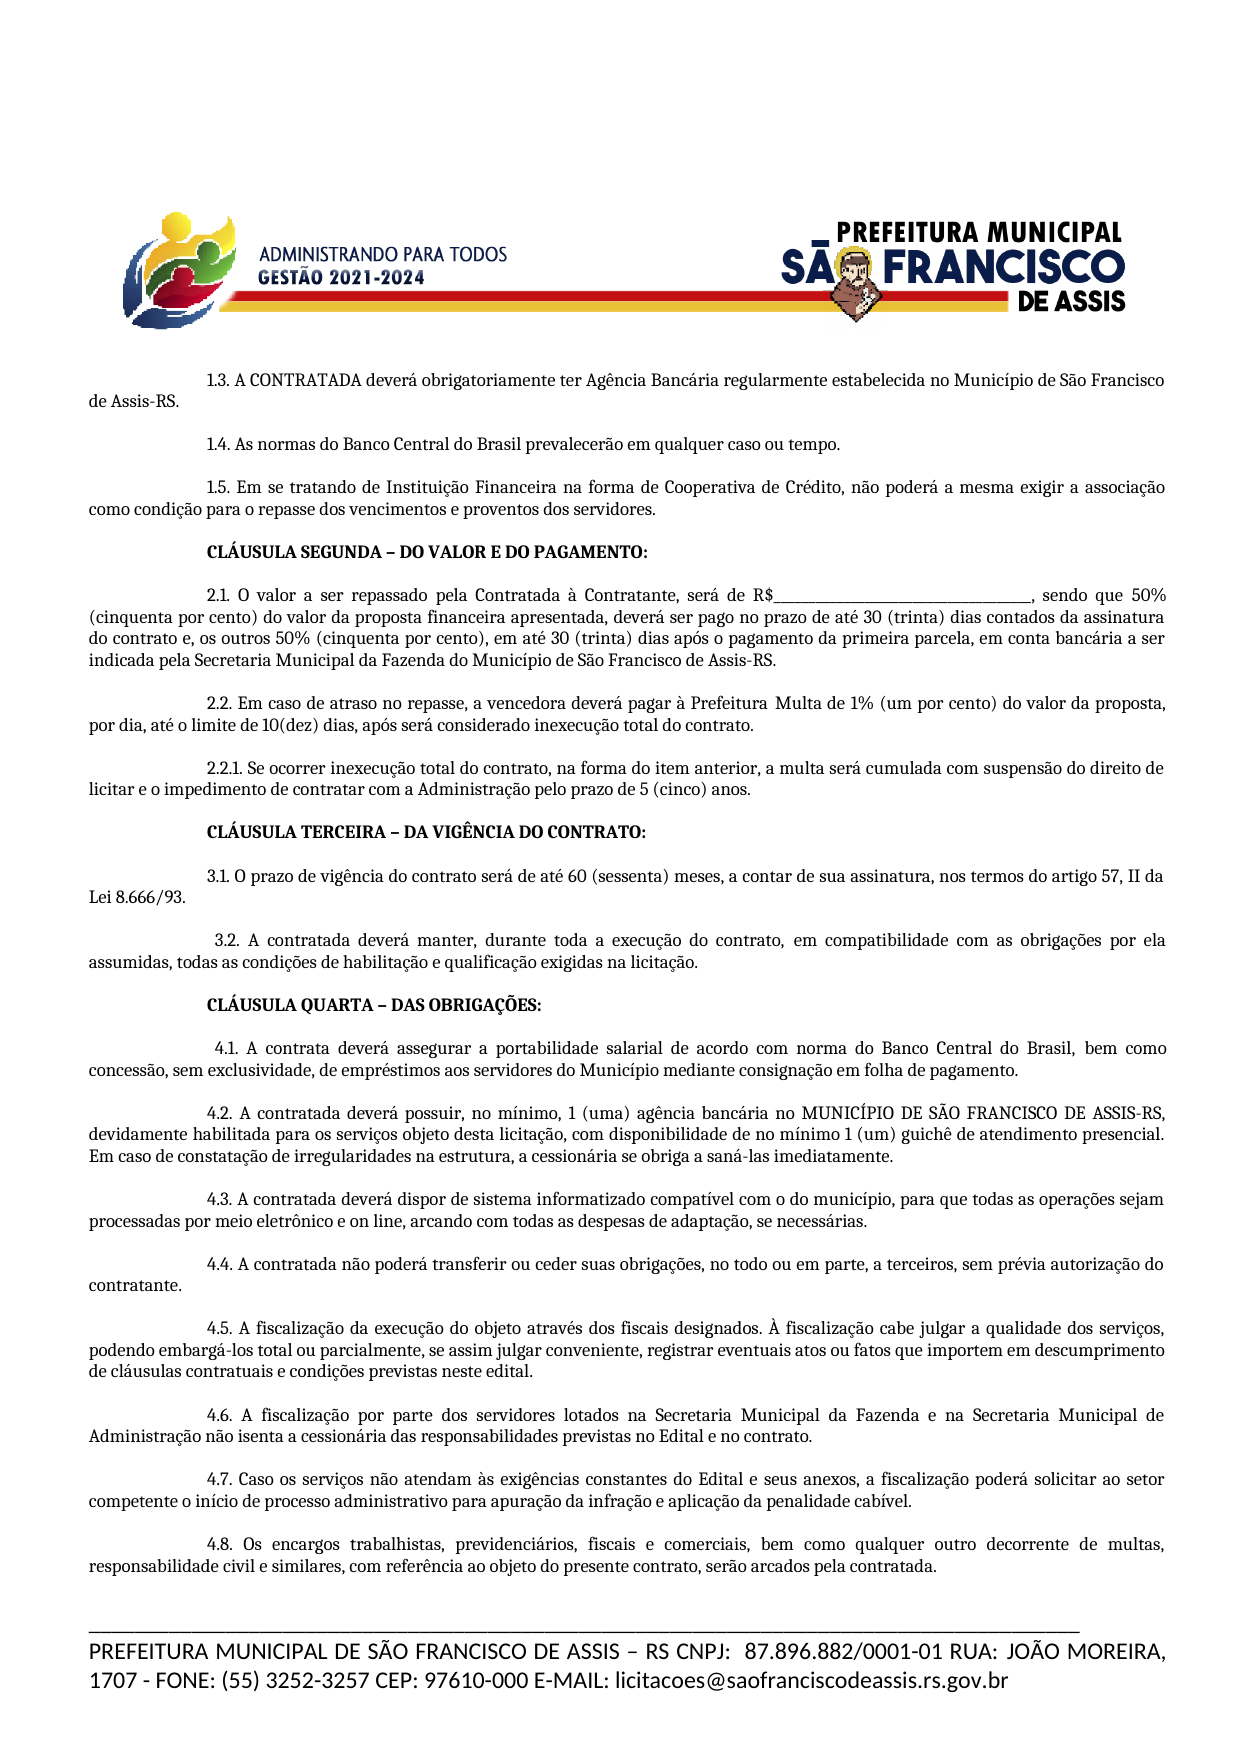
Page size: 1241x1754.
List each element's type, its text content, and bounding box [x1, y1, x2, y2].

text 4.6. A fiscalização por parte dos servidores lotados na Secretaria Municipal da Fazenda e na Secretaria Municipal de Administração não isenta a cessionária das responsabilidades previstas no Edital e no contrato. [89, 1404, 1167, 1447]
text 4.8. Os encargos trabalhistas, previdenciários, fiscais e comerciais, bem como qualquer outro decorrente de multas, responsabilidade civil e similares, com referência ao objeto do presente contrato, serão arcados pela contratada. [89, 1533, 1167, 1577]
text 4.3. A contratada deverá dispor de sistema informatizado compatível com o do município, para que todas as operações sejam processadas por meio eletrônico e on line, arcando com todas as despesas de adaptação, se necessárias. [89, 1188, 1167, 1232]
text 2.1. O valor a ser repassado pela Contratada à Contratante, será de R$_____________________________________, sendo que 50% (cinquenta por cento) do valor da proposta financeira apresentada, deverá ser pago no prazo de até 30 (trinta) dias contados da assinatura do contrato e, os outros 50% (cinquenta por cento), em até 30 (trinta) dias após o pagamento da primeira parcela, em conta bancária a ser indicada pela Secretaria Municipal da Fazenda do Município de São Francisco de Assis-RS. [89, 585, 1167, 671]
text CLÁUSULA TERCEIRA – DA VIGÊNCIA DO CONTRATO: [89, 822, 1226, 843]
text 3.1. O prazo de vigência do contrato será de até 60 (sessenta) meses, a contar de sua assinatura, nos termos do artigo 57, II da Lei 8.666/93. [89, 865, 1167, 908]
text 1.3. A CONTRATADA deverá obrigatoriamente ter Agência Bancária regularmente estabelecida no Município de São Francisco de Assis-RS. [89, 369, 1167, 412]
text CLÁUSULA SEGUNDA – DO VALOR E DO PAGAMENTO: [89, 542, 1226, 563]
text 4.1. A contrata deverá assegurar a portabilidade salarial de acordo com norma do Banco Central do Brasil, bem como concessão, sem exclusividade, de empréstimos aos servidores do Município mediante consignação em folha de pagamento. [89, 1038, 1167, 1081]
text 2.2. Em caso de atraso no repasse, a vencedora deverá pagar à Prefeitura Multa de 1% (um por cento) do valor da proposta, por dia, até o limite de 10(dez) dias, após será considerado inexecução total do contrato. [89, 693, 1167, 736]
text 4.7. Caso os serviços não atendam às exigências constantes do Edital e seus anexos, a fiscalização poderá solicitar ao setor competente o início de processo administrativo para apuração da infração e aplicação da penalidade cabível. [89, 1469, 1167, 1512]
text 4.4. A contratada não poderá transferir ou ceder suas obrigações, no todo ou em parte, a terceiros, sem prévia autorização do contratante. [89, 1253, 1167, 1296]
text 4.2. A contratada deverá possuir, no mínimo, 1 (uma) agência bancária no MUNICÍPIO DE SÃO FRANCISCO DE ASSIS-RS, devidamente habilitada para os serviços objeto desta licitação, com disponibilidade de no mínimo 1 (um) guichê de atendimento presencial. Em caso de constatação de irregularidades na estrutura, a cessionária se obriga a saná-las imediatamente. [89, 1102, 1167, 1167]
text CLÁUSULA QUARTA – DAS OBRIGAÇÕES: [89, 994, 1226, 1016]
text 2.2.1. Se ocorrer inexecução total do contrato, na forma do item anterior, a multa será cumulada com suspensão do direito de licitar e o impedimento de contratar com a Administração pelo prazo de 5 (cinco) anos. [89, 757, 1167, 800]
text 1.5. Em se tratando de Instituição Financeira na forma de Cooperativa de Crédito, não poderá a mesma exigir a associação como condição para o repasse dos vencimentos e proventos dos servidores. [89, 477, 1167, 520]
text 3.2. A contratada deverá manter, durante toda a execução do contrato, em compatibilidade com as obrigações por ela assumidas, todas as condições de habilitação e qualificação exigidas na licitação. [89, 930, 1167, 973]
text 4.5. A fiscalização da execução do objeto através dos fiscais designados. À fiscalização cabe julgar a qualidade dos serviços, podendo embargá-los total ou parcialmente, se assim julgar conveniente, registrar eventuais atos ou fatos que importem em descumprimento de cláusulas contratuais e condições previstas neste edital. [89, 1318, 1167, 1383]
text 1.4. As normas do Banco Central do Brasil prevalecerão em qualquer caso ou tempo. [89, 434, 1167, 455]
